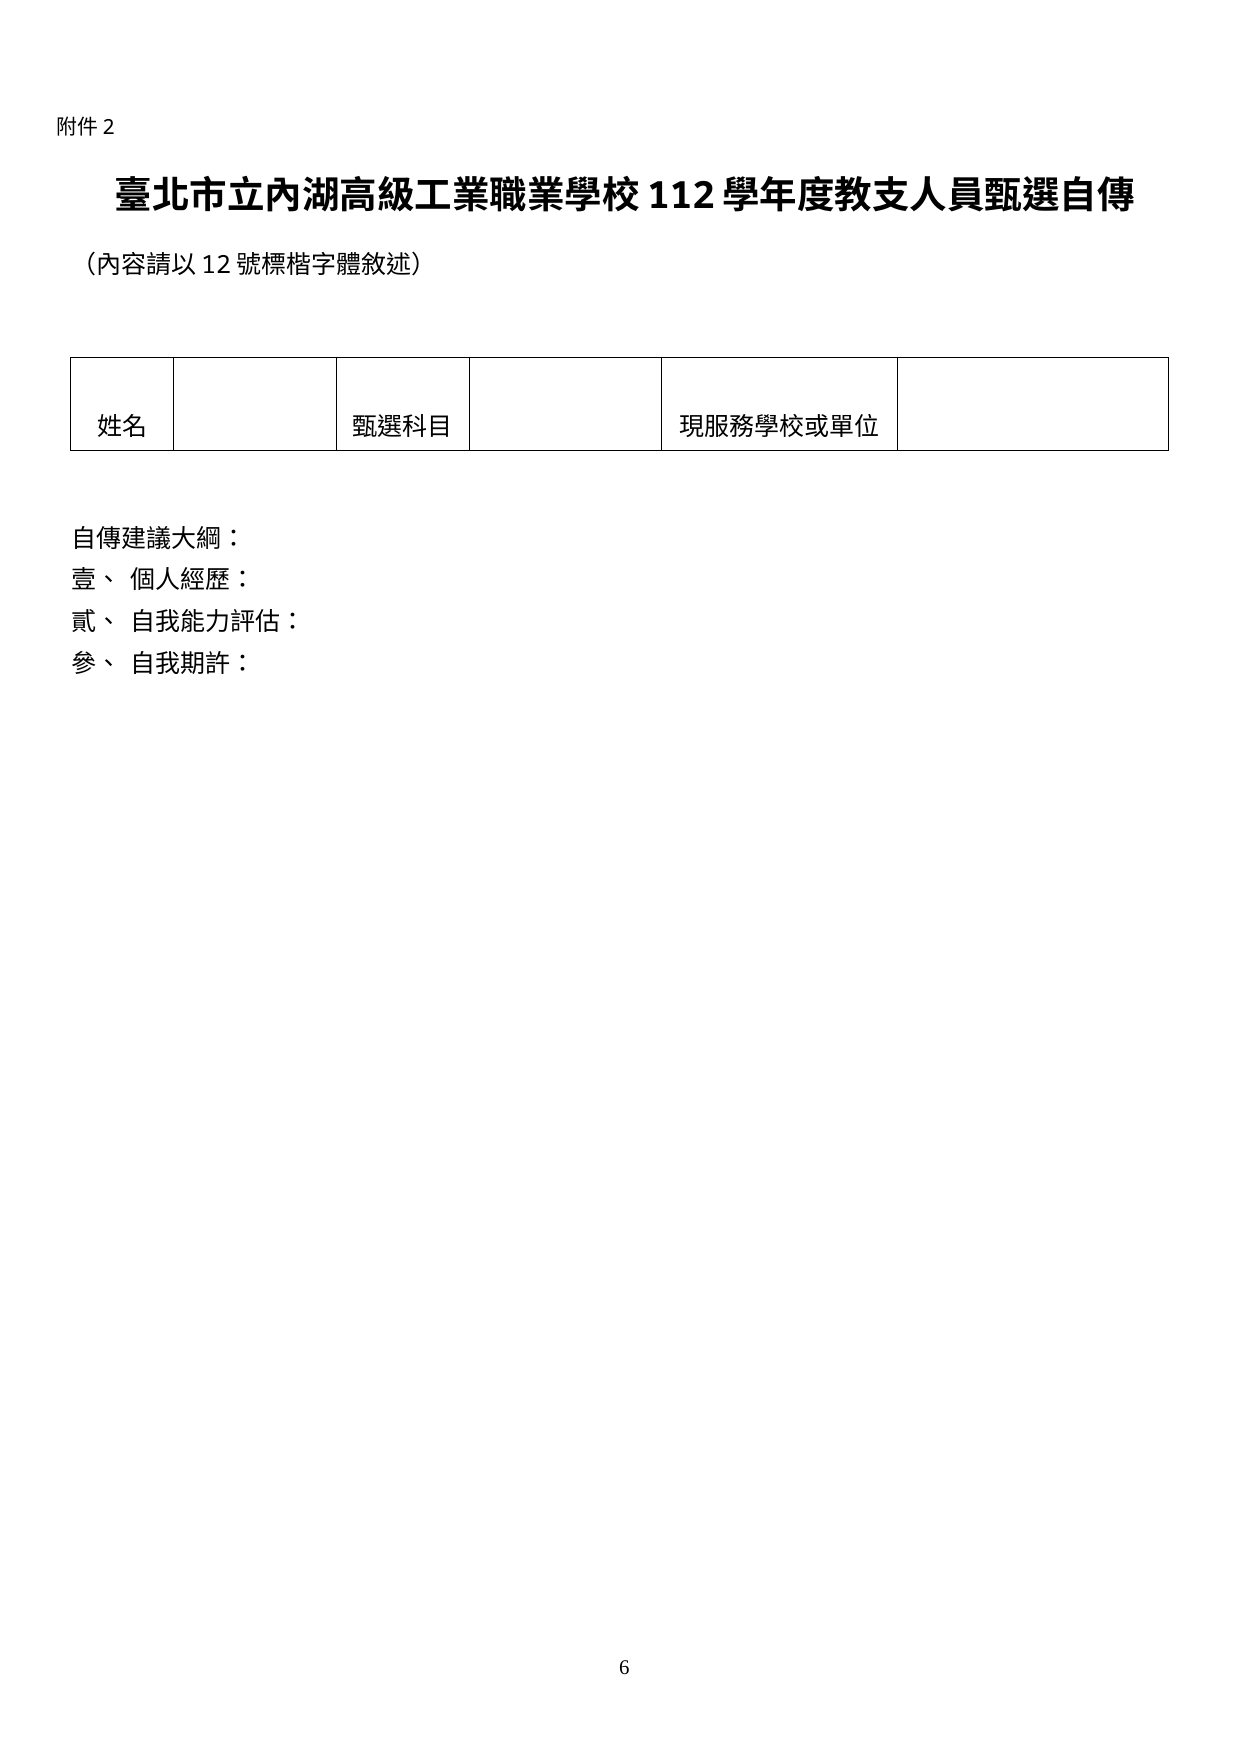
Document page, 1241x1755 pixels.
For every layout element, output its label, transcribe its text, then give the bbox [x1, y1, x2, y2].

text 臺北市立內湖高級工業職業學校112學年度教支人員甄選自傳 [56, 151, 1193, 213]
table_header 現服務學校或單位 [662, 358, 897, 450]
list 自我能力評估： [71, 602, 1169, 638]
list 自我期許： [71, 643, 1169, 679]
table_header [174, 358, 336, 450]
text 自傳建議大綱： [71, 518, 1169, 554]
table_header [470, 358, 661, 450]
text 附件2 [56, 84, 1193, 146]
list 個人經歷： [71, 560, 1169, 596]
table_header [898, 358, 1168, 450]
table_header 姓名 [71, 358, 173, 450]
table_header 甄選科目 [337, 358, 469, 450]
text （內容請以12號標楷字體敘述） [71, 221, 1169, 284]
